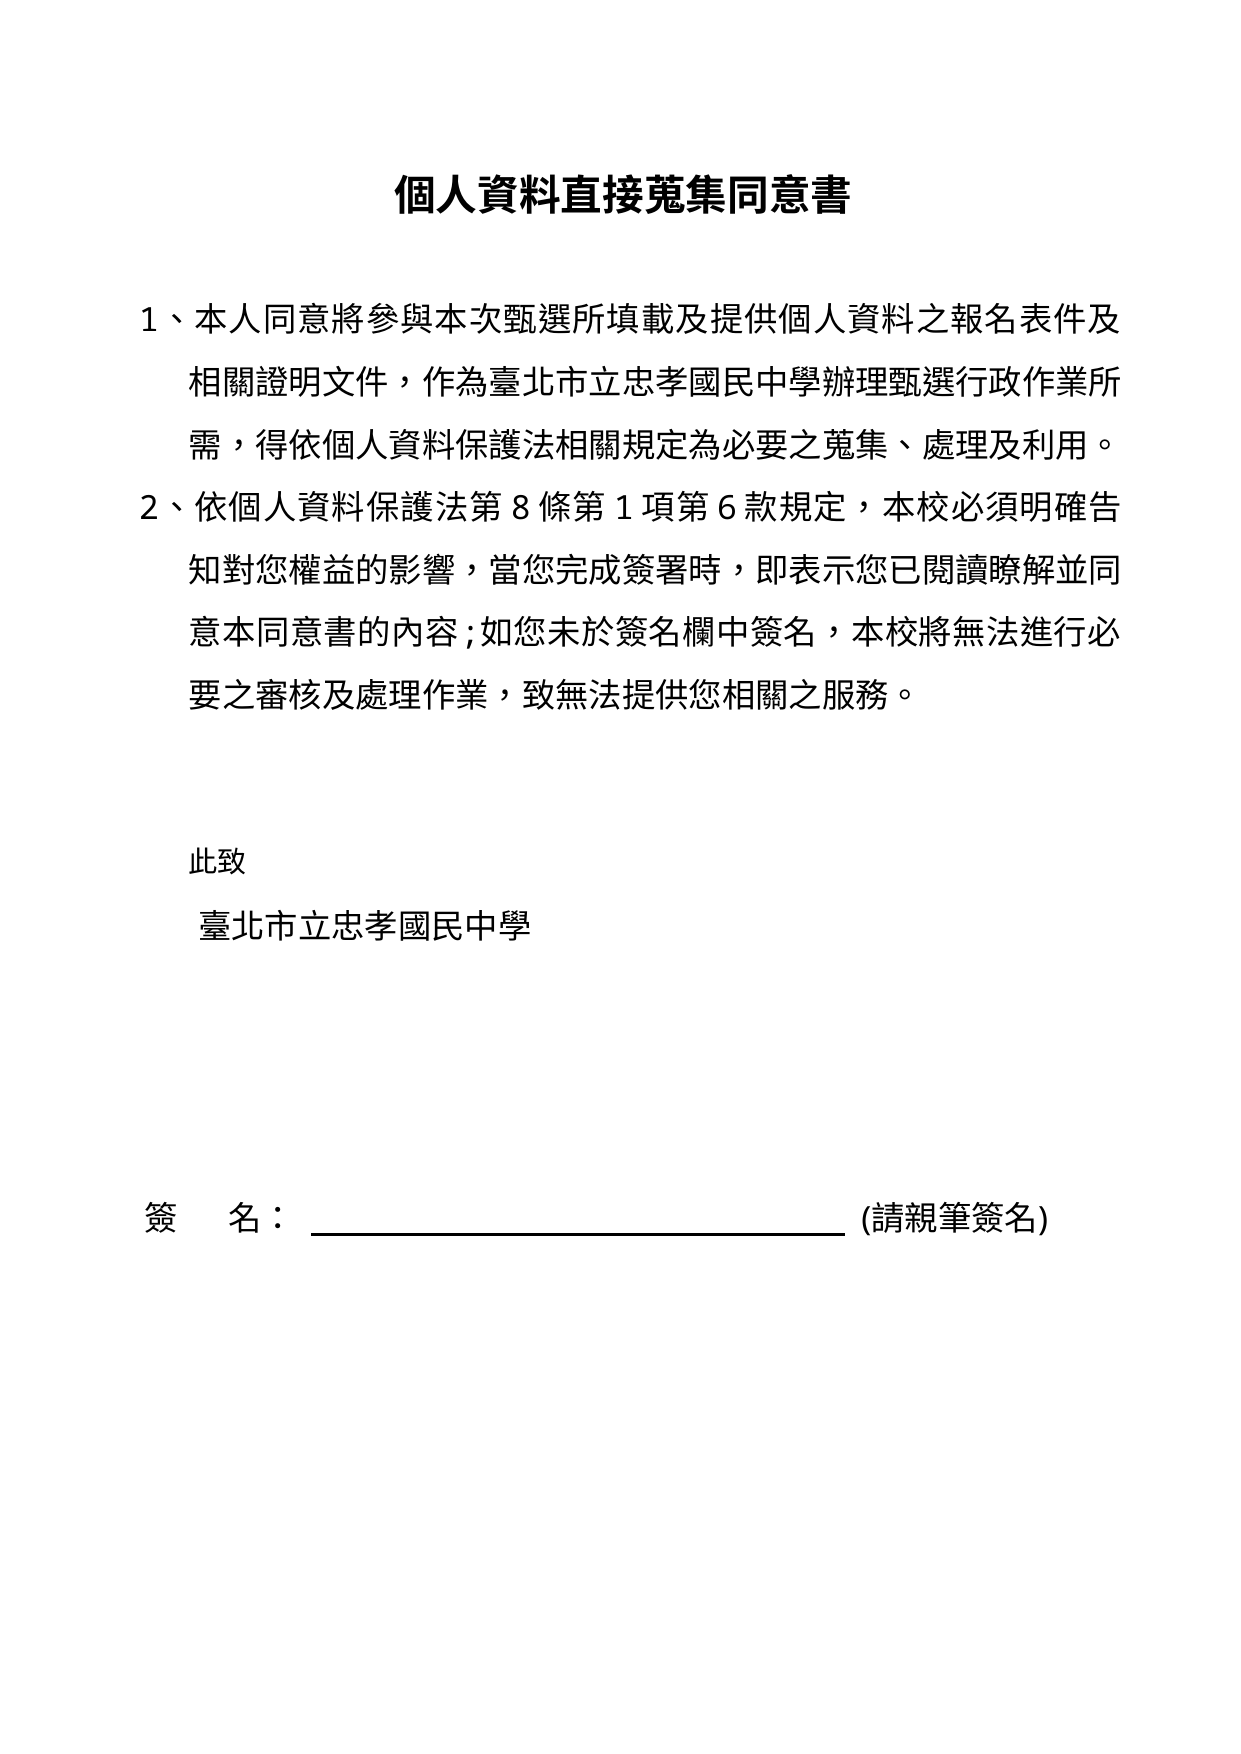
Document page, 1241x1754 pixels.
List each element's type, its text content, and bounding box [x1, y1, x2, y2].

text 簽 名： (請親筆簽名) [94, 1174, 1152, 1237]
text 2、依個人資料保護法第8條第1項第6款規定，本校必須明確告知對您權益的影響，當您完成簽署時，即表示您已閱讀瞭解並同意本同意書的內容;如您未於簽名欄中簽名，本校將無法進行必要之審核及處理作業，致無法提供您相關之服務。 [139, 463, 1122, 713]
text 此致 [94, 838, 1152, 881]
text 臺北市立忠孝國民中學 [94, 883, 1152, 945]
text 個人資料直接蒐集同意書 [94, 151, 1152, 213]
text 1、本人同意將參與本次甄選所填載及提供個人資料之報名表件及相關證明文件，作為臺北市立忠孝國民中學辦理甄選行政作業所需，得依個人資料保護法相關規定為必要之蒐集、處理及利用。 [139, 276, 1122, 463]
